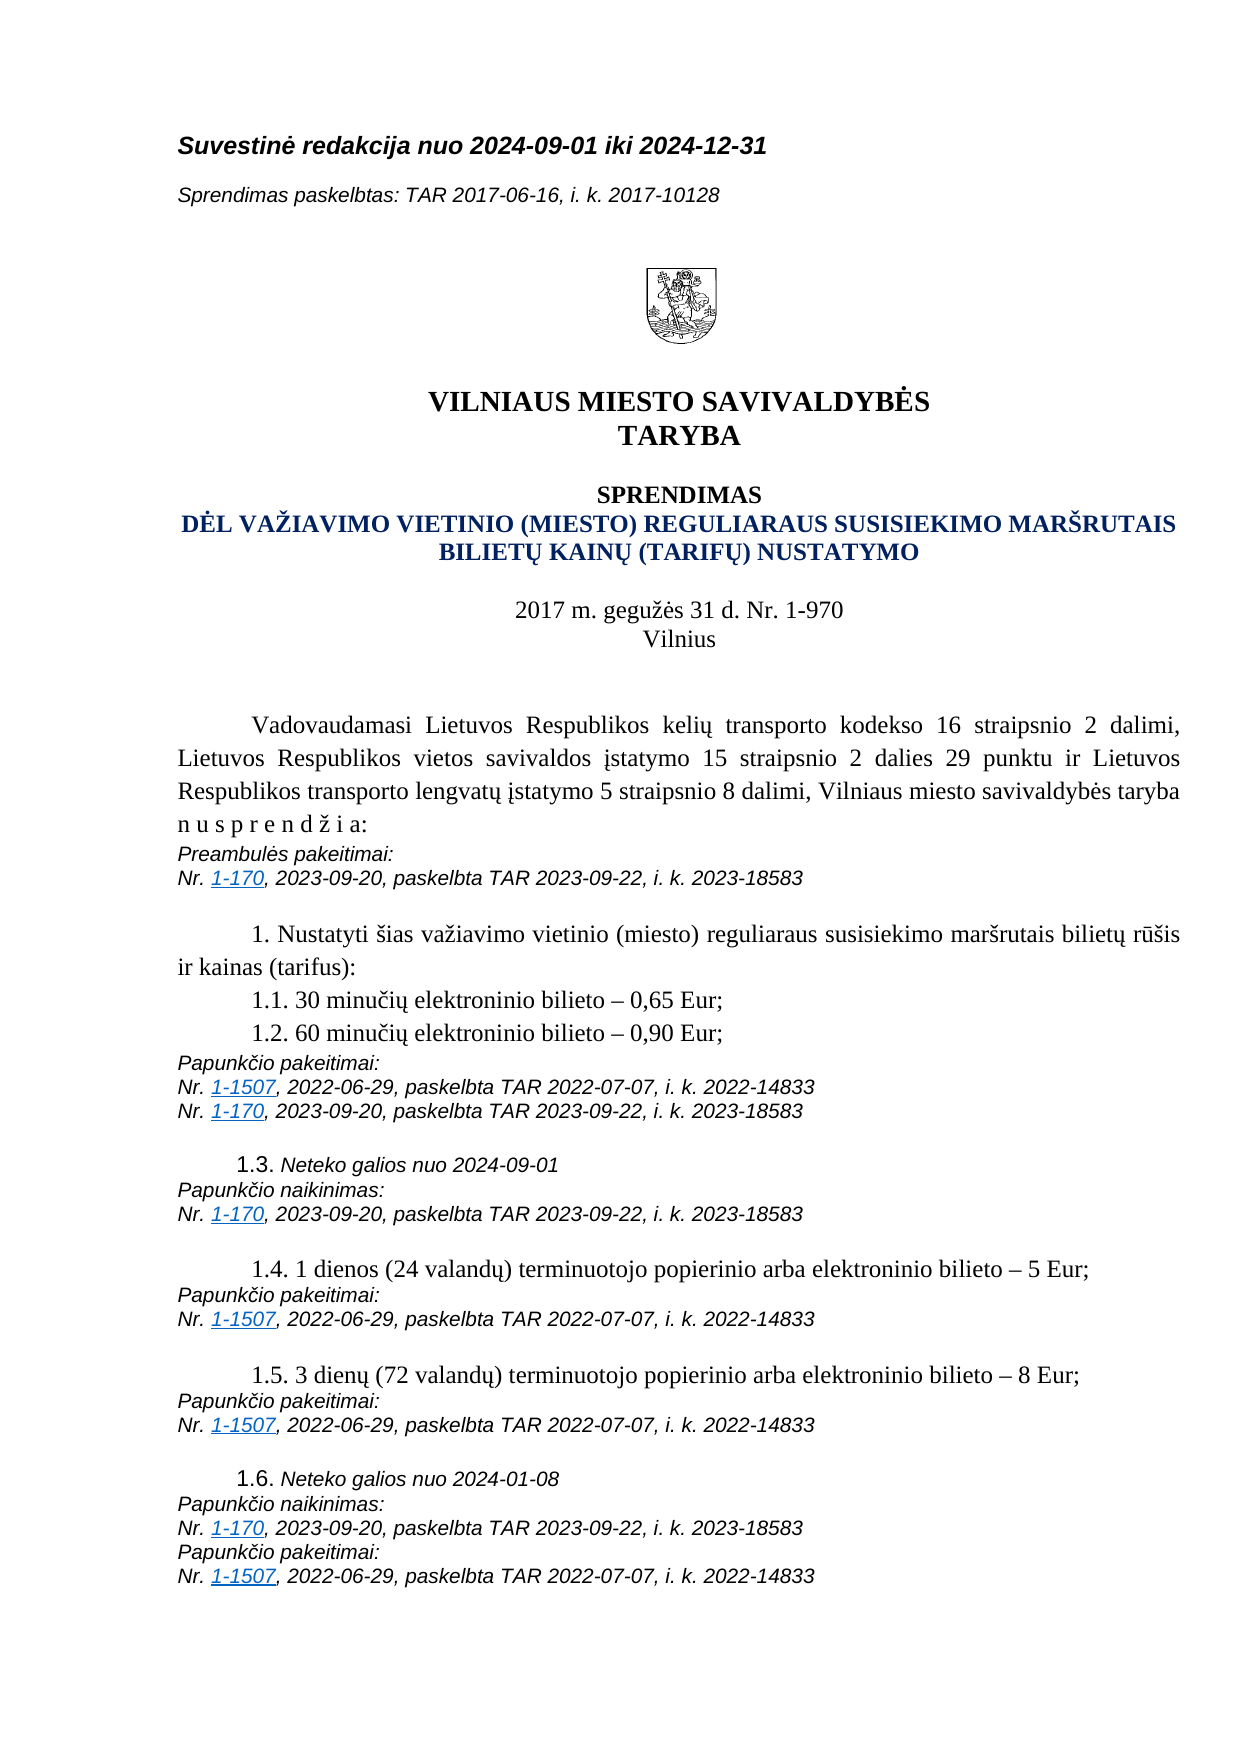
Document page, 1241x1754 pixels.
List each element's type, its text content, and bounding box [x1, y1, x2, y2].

text 2017 m. gegužės 31 d. Nr. 1-970 [177, 595, 1181, 624]
text 1.5. 3 dienų (72 valandų) terminuotojo popierinio arba elektroninio bilieto – 8 Eur; [177, 1360, 1181, 1388]
text 1.2. 60 minučių elektroninio bilieto – 0,90 Eur; [236, 1018, 1181, 1046]
text Nr. 1-170, 2023-09-20, paskelbta TAR 2023-09-22, i. k. 2023-18583 [177, 1516, 1181, 1539]
text Papunkčio pakeitimai: [177, 1051, 1181, 1075]
text Vilnius [177, 624, 1181, 652]
text Papunkčio pakeitimai: [177, 1283, 1181, 1307]
text 1.1. 30 minučių elektroninio bilieto – 0,65 Eur; [177, 985, 1181, 1013]
text SPRENDIMAS [177, 480, 1181, 509]
text Papunkčio naikinimas: [177, 1492, 1181, 1516]
text Preambulės pakeitimai: [177, 842, 1181, 866]
text Nr. 1-1507, 2022-06-29, paskelbta TAR 2022-07-07, i. k. 2022-14833 [177, 1563, 1181, 1587]
text 1.3. Neteko galios nuo 2024-09-01 [177, 1151, 1181, 1178]
text TARYBA [177, 418, 1181, 451]
text Papunkčio naikinimas: [177, 1178, 1181, 1202]
text Nr. 1-1507, 2022-06-29, paskelbta TAR 2022-07-07, i. k. 2022-14833 [177, 1412, 1181, 1436]
text 1.6. Neteko galios nuo 2024-01-08 [177, 1465, 1181, 1492]
text VILNIAUS MIESTO SAVIVALDYBĖS [177, 384, 1181, 418]
text Papunkčio pakeitimai: [177, 1539, 1181, 1563]
text DĖL VAŽIAVIMO VIETINIO (MIESTO) REGULIARAUS SUSISIEKIMO MARŠRUTAIS BILIETŲ KAINŲ (TARIFŲ) NUSTATYMO [177, 509, 1181, 566]
text Nr. 1-1507, 2022-06-29, paskelbta TAR 2022-07-07, i. k. 2022-14833 [177, 1075, 1181, 1099]
text 1.4. 1 dienos (24 valandų) terminuotojo popierinio arba elektroninio bilieto – 5 Eur; [177, 1254, 1181, 1283]
text Nr. 1-1507, 2022-06-29, paskelbta TAR 2022-07-07, i. k. 2022-14833 [177, 1307, 1181, 1331]
text Nr. 1-170, 2023-09-20, paskelbta TAR 2023-09-22, i. k. 2023-18583 [177, 1099, 1181, 1123]
text 1. Nustatyti šias važiavimo vietinio (miesto) reguliaraus susisiekimo maršrutais bilietų rūšis ir kainas (tarifus): [177, 919, 1181, 980]
text Suvestinė redakcija nuo 2024-09-01 iki 2024-12-31 [177, 131, 1181, 159]
text Nr. 1-170, 2023-09-20, paskelbta TAR 2023-09-22, i. k. 2023-18583 [177, 1202, 1181, 1226]
text Papunkčio pakeitimai: [177, 1388, 1181, 1412]
text Vadovaudamasi Lietuvos Respublikos kelių transporto kodekso 16 straipsnio 2 dalimi, Lietuvos Respublikos vietos savivaldos įstatymo 15 straipsnio 2 dalies 29 punktu ir Lietuvos Respublikos transporto lengvatų įstatymo 5 straipsnio 8 dalimi, Vilniaus miesto savivaldybės taryba n u s p r e n d ž i a: [177, 710, 1181, 838]
text Sprendimas paskelbtas: TAR 2017-06-16, i. k. 2017-10128 [177, 183, 1181, 207]
text Nr. 1-170, 2023-09-20, paskelbta TAR 2023-09-22, i. k. 2023-18583 [177, 866, 1181, 890]
